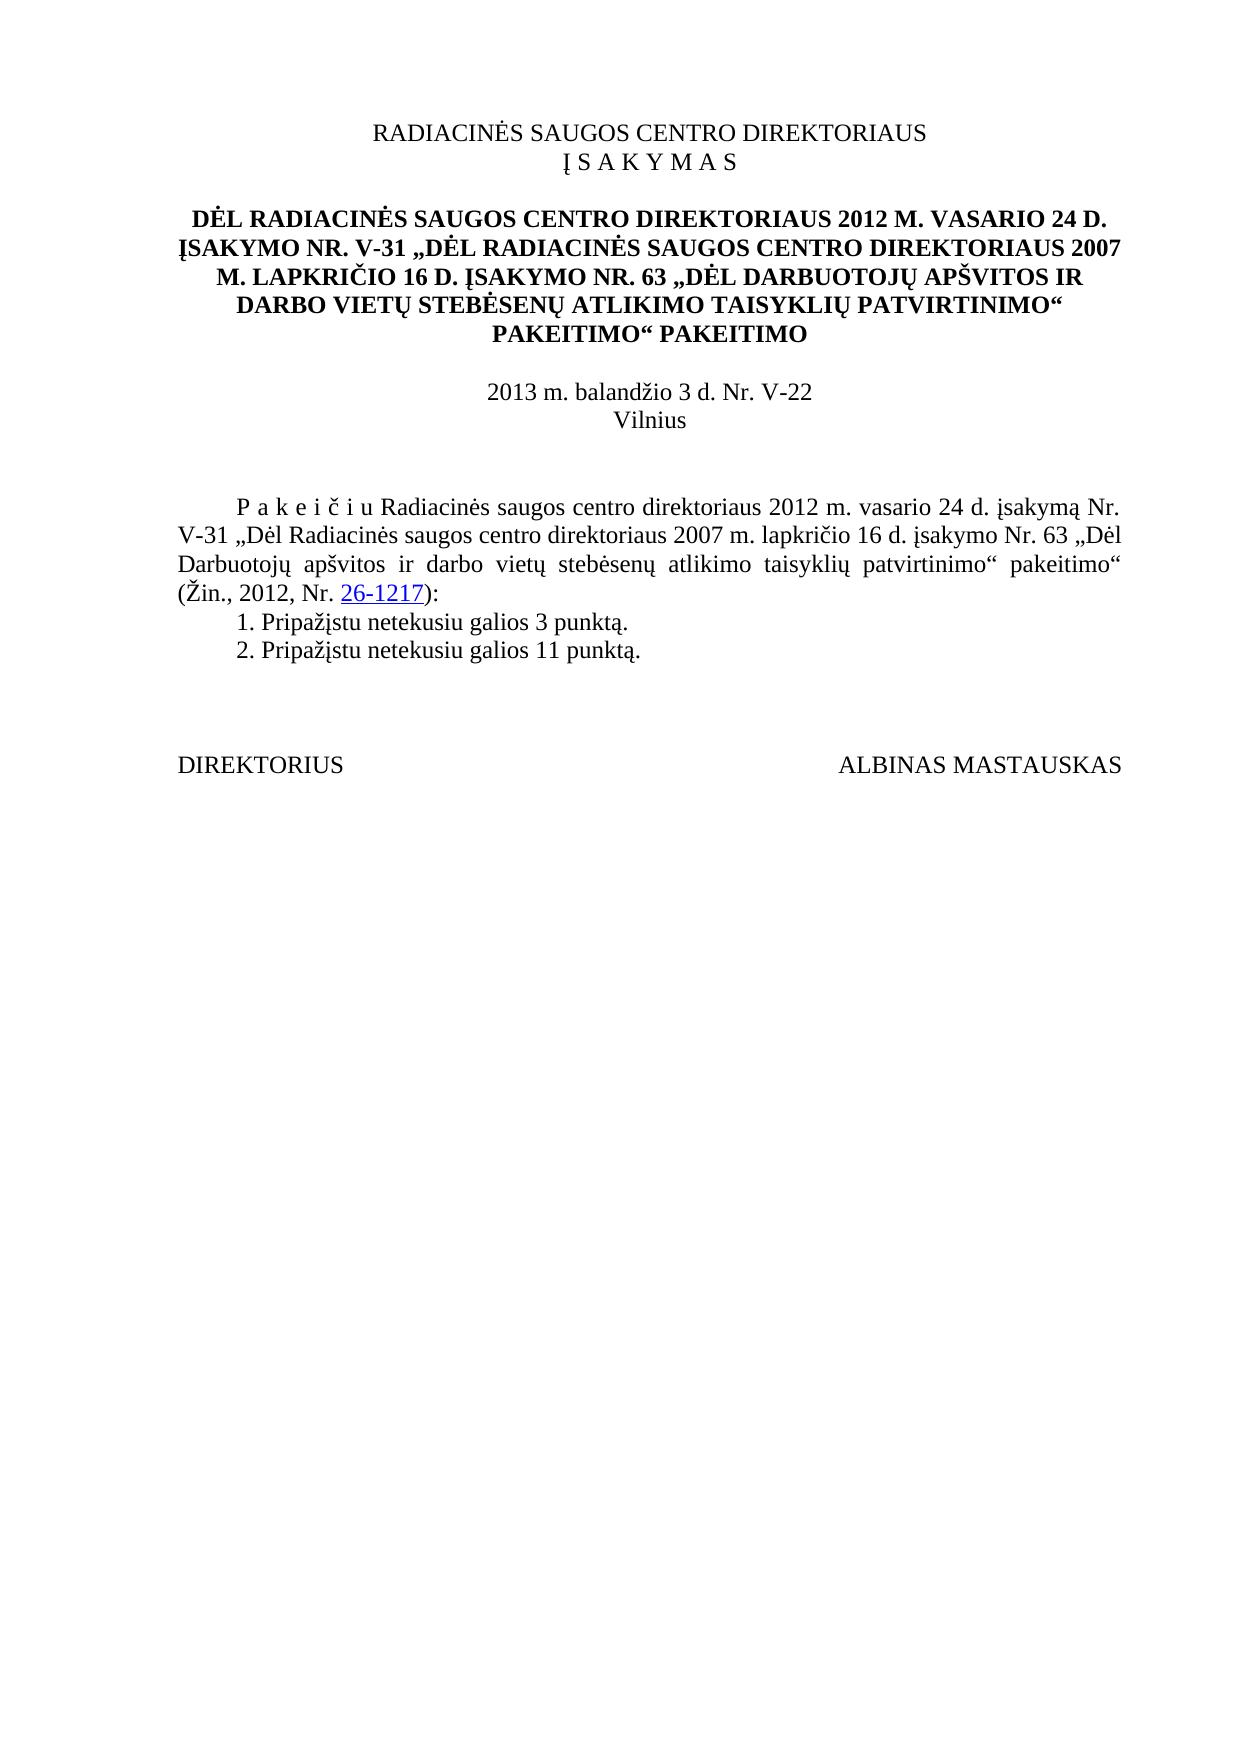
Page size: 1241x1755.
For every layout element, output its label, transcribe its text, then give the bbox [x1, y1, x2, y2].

text DĖL RADIACINĖS SAUGOS CENTRO DIREKTORIAUS 2012 M. VASARIO 24 D. ĮSAKYMO Nr. v-31 „DĖL RADIACINĖS SAUGOS CENTRO DIREKTORIAUS 2007 m. lapkričio 16 d. įsakymo Nr. 63 „DĖL DARBUOTOJŲ APŠVITOS IR DARBO VIETŲ STEBĖSENŲ ATLIKIMO TAISYKLIŲ PATVIRTINIMO“ pakeitimo“ PAKEITIMO [177, 204, 1122, 348]
text 1. Pripažįstu netekusiu galios 3 punktą. [177, 607, 1122, 636]
text Vilnius [177, 406, 1122, 434]
text Direktorius Albinas Mastauskas [177, 751, 1122, 779]
text Į S A K Y M A S [177, 147, 1122, 176]
text 2013 m. balandžio 3 d. Nr. V-22 [177, 377, 1122, 406]
text RADIACINĖS SAUGOS CENTRO DIREKTORIAUS [177, 118, 1122, 147]
text P a k e i č i u Radiacinės saugos centro direktoriaus 2012 m. vasario 24 d. įsakymą Nr. V-31 „Dėl Radiacinės saugos centro direktoriaus 2007 m. lapkričio 16 d. įsakymo Nr. 63 „Dėl darbuotojų apšvitos ir darbo vietų stebėsenų atlikimo taisyklių patvirtinimo“ pakeitimo“ (Žin., 2012, Nr. 26-1217): [177, 492, 1122, 607]
text 2. Pripažįstu netekusiu galios 11 punktą. [177, 636, 1122, 664]
